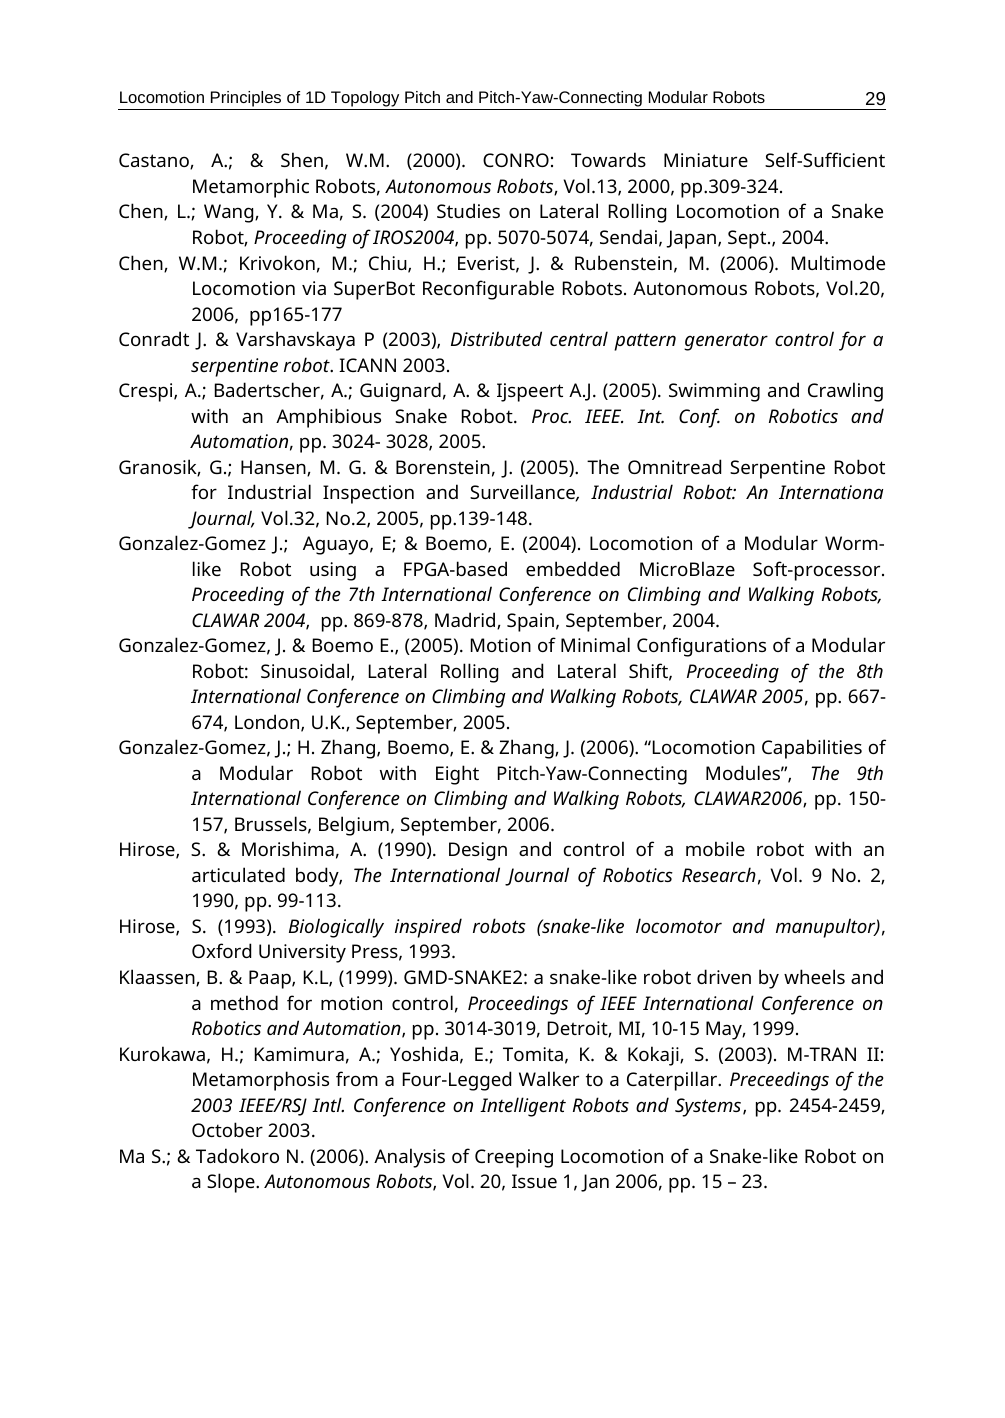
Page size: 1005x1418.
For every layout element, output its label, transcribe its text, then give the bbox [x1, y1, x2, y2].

text Crespi, A.; Badertscher, A.; Guignard, A. & Ijspeert A.J. (2005). Swimming and Crawling with an Amphibious Snake Robot. Proc. IEEE. Int. Conf. on Robotics and Automation, pp. 3024- 3028, 2005. [118, 377, 886, 454]
text Chen, W.M.; Krivokon, M.; Chiu, H.; Everist, J. & Rubenstein, M. (2006). Multimode Locomotion via SuperBot Reconfigurable Robots. Autonomous Robots, Vol.20, 2006, pp165-177 [118, 250, 886, 326]
text Granosik, G.; Hansen, M. G. & Borenstein, J. (2005). The Omnitread Serpentine Robot for Industrial Inspection and Surveillance, Industrial Robot: An Internationa Journal, Vol.32, No.2, 2005, pp.139-148. [118, 454, 886, 531]
text Gonzalez-Gomez, J.; H. Zhang, Boemo, E. & Zhang, J. (2006). “Locomotion Capabilities of a Modular Robot with Eight Pitch-Yaw-Connecting Modules”, The 9th International Conference on Climbing and Walking Robots, CLAWAR2006, pp. 150-157, Brussels, Belgium, September, 2006. [118, 735, 886, 837]
text Gonzalez-Gomez J.; Aguayo, E; & Boemo, E. (2004). Locomotion of a Modular Worm-like Robot using a FPGA-based embedded MicroBlaze Soft-processor. Proceeding of the 7th International Conference on Climbing and Walking Robots, CLAWAR 2004, pp. 869-878, Madrid, Spain, September, 2004. [118, 531, 886, 633]
text Hirose, S. & Morishima, A. (1990). Design and control of a mobile robot with an articulated body, The International Journal of Robotics Research, Vol. 9 No. 2, 1990, pp. 99-113. [118, 837, 886, 913]
text Chen, L.; Wang, Y. & Ma, S. (2004) Studies on Lateral Rolling Locomotion of a Snake Robot, Proceeding of IROS2004, pp. 5070-5074, Sendai, Japan, Sept., 2004. [118, 199, 886, 250]
text Kurokawa, H.; Kamimura, A.; Yoshida, E.; Tomita, K. & Kokaji, S. (2003). M-TRAN II: Metamorphosis from a Four-Legged Walker to a Caterpillar. Preceedings of the 2003 IEEE/RSJ Intl. Conference on Intelligent Robots and Systems, pp. 2454-2459, October 2003. [118, 1041, 886, 1143]
text Gonzalez-Gomez, J. & Boemo E., (2005). Motion of Minimal Configurations of a Modular Robot: Sinusoidal, Lateral Rolling and Lateral Shift, Proceeding of the 8th International Conference on Climbing and Walking Robots, CLAWAR 2005, pp. 667-674, London, U.K., September, 2005. [118, 633, 886, 735]
text Klaassen, B. & Paap, K.L, (1999). GMD-SNAKE2: a snake-like robot driven by wheels and a method for motion control, Proceedings of IEEE International Conference on Robotics and Automation, pp. 3014-3019, Detroit, MI, 10-15 May, 1999. [118, 964, 886, 1041]
text Ma S.; & Tadokoro N. (2006). Analysis of Creeping Locomotion of a Snake-like Robot on a Slope. Autonomous Robots, Vol. 20, Issue 1, Jan 2006, pp. 15 – 23. [118, 1143, 886, 1194]
text Conradt J. & Varshavskaya P (2003), Distributed central pattern generator control for a serpentine robot. ICANN 2003. [118, 326, 886, 377]
text Castano, A.; & Shen, W.M. (2000). CONRO: Towards Miniature Self-Sufficient Metamorphic Robots, Autonomous Robots, Vol.13, 2000, pp.309-324. [118, 148, 886, 199]
text Hirose, S. (1993). Biologically inspired robots (snake-like locomotor and manupultor), Oxford University Press, 1993. [118, 913, 886, 964]
